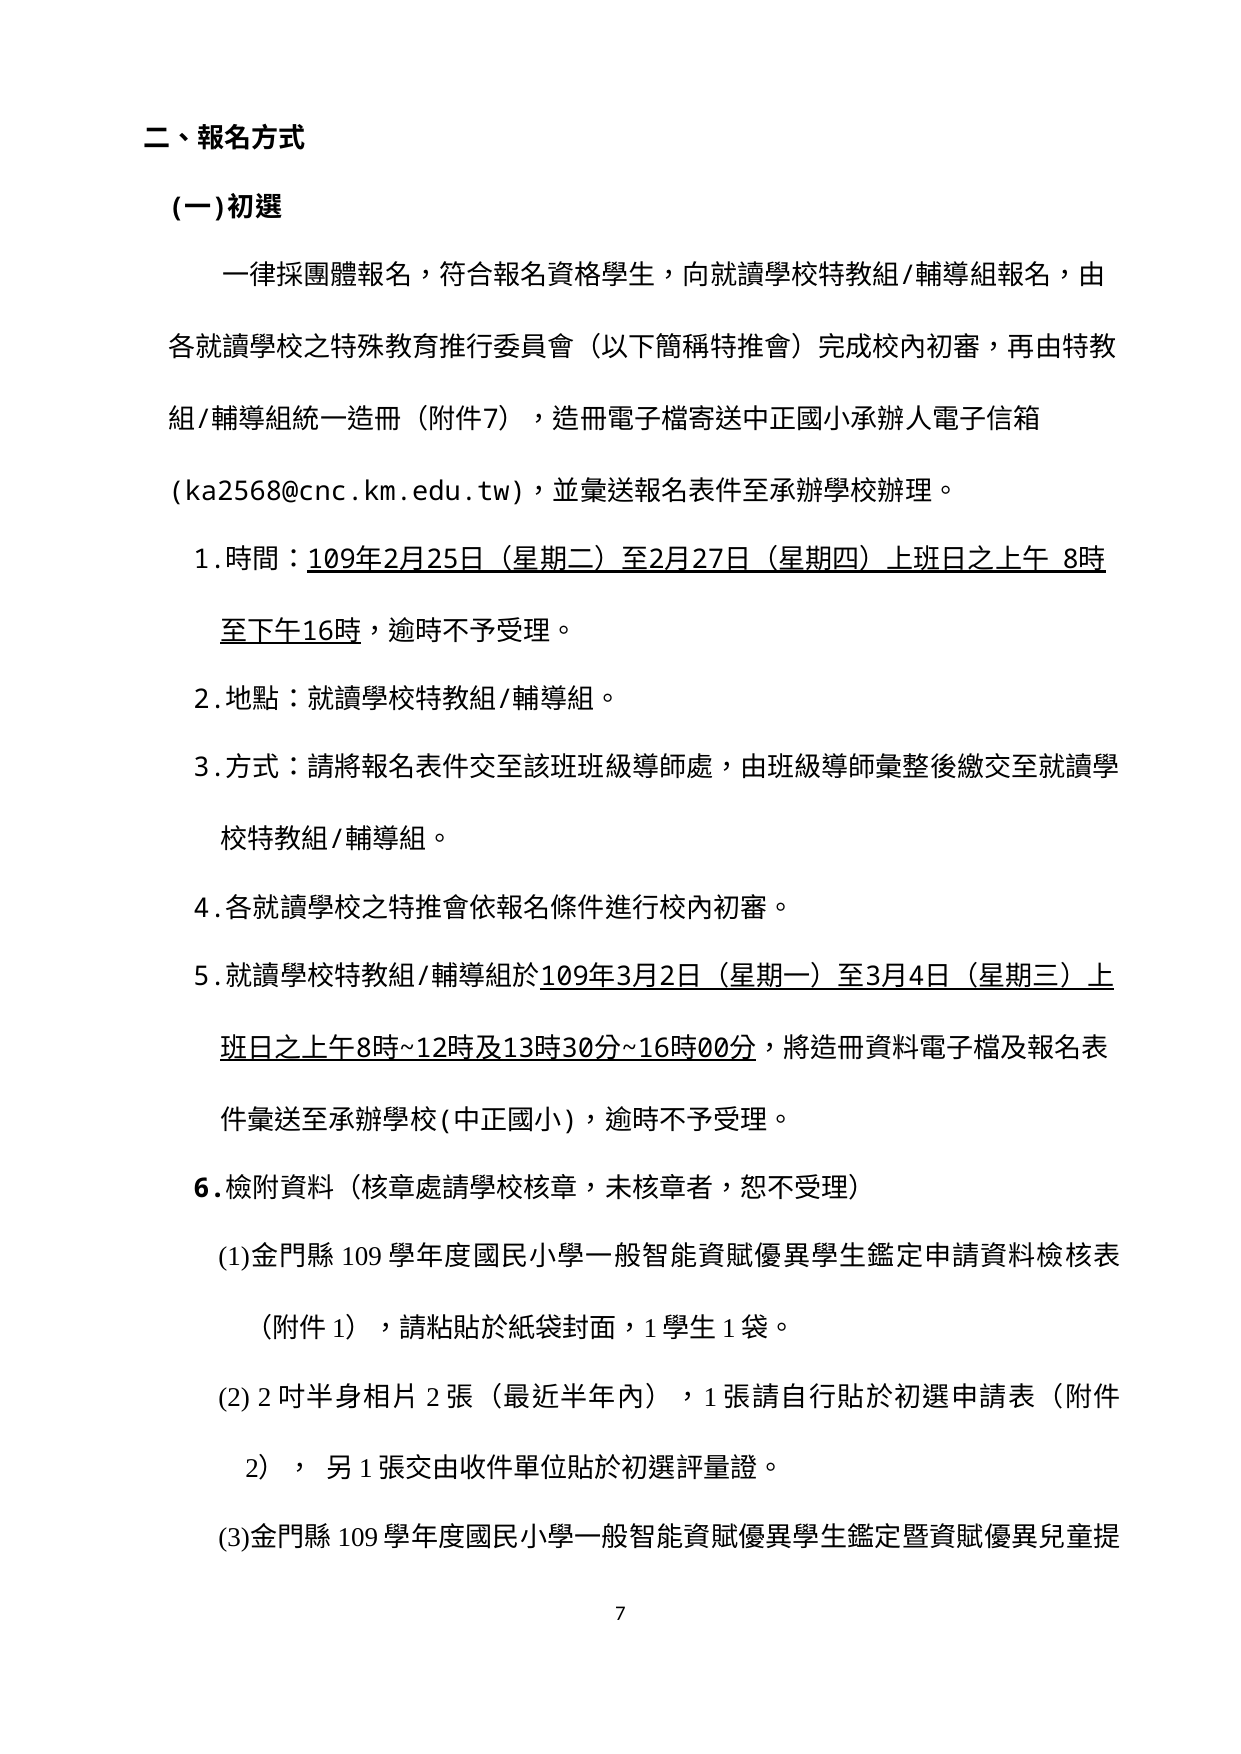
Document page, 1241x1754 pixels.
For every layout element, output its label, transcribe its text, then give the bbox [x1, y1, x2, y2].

text 5.就讀學校特教組/輔導組於109年3月2日（星期一）至3月4日（星期三）上班日之上午8時~12時及13時30分~16時00分，將造冊資料電子檔及報名表件彙送至承辦學校(中正國小)，逾時不予受理。 [193, 932, 1122, 1138]
text 6.檢附資料（核章處請學校核章，未核章者，恕不受理） [193, 1144, 1122, 1206]
text 2.地點：就讀學校特教組/輔導組。 [193, 655, 1122, 717]
text (2) 2吋半身相片2張（最近半年內），1張請自行貼於初選申請表（附件2）， 另1張交由收件單位貼於初選評量證。 [218, 1352, 1122, 1487]
text 4.各就讀學校之特推會依報名條件進行校內初審。 [193, 863, 1122, 926]
text 二、報名方式 [143, 94, 1122, 157]
text (1)金門縣109學年度國民小學一般智能資賦優異學生鑑定申請資料檢核表（附件1），請粘貼於紙袋封面，1學生1袋。 [218, 1212, 1122, 1347]
text (3)金門縣109學年度國民小學一般智能資賦優異學生鑑定暨資賦優異兒童提 [218, 1493, 1122, 1555]
text (一)初選 [168, 162, 1122, 225]
text 3.方式：請將報名表件交至該班班級導師處，由班級導師彙整後繳交至就讀學校特教組/輔導組。 [193, 723, 1122, 858]
text 一律採團體報名，符合報名資格學生，向就讀學校特教組/輔導組報名，由各就讀學校之特殊教育推行委員會（以下簡稱特推會）完成校內初審，再由特教組/輔導組統一造冊（附件7），造冊電子檔寄送中正國小承辦人電子信箱(ka2568@cnc.km.edu.tw)，並彙送報名表件至承辦學校辦理。 [168, 231, 1122, 509]
text 1.時間：109年2月25日（星期二）至2月27日（星期四）上班日之上午 8時至下午16時，逾時不予受理。 [193, 515, 1122, 649]
